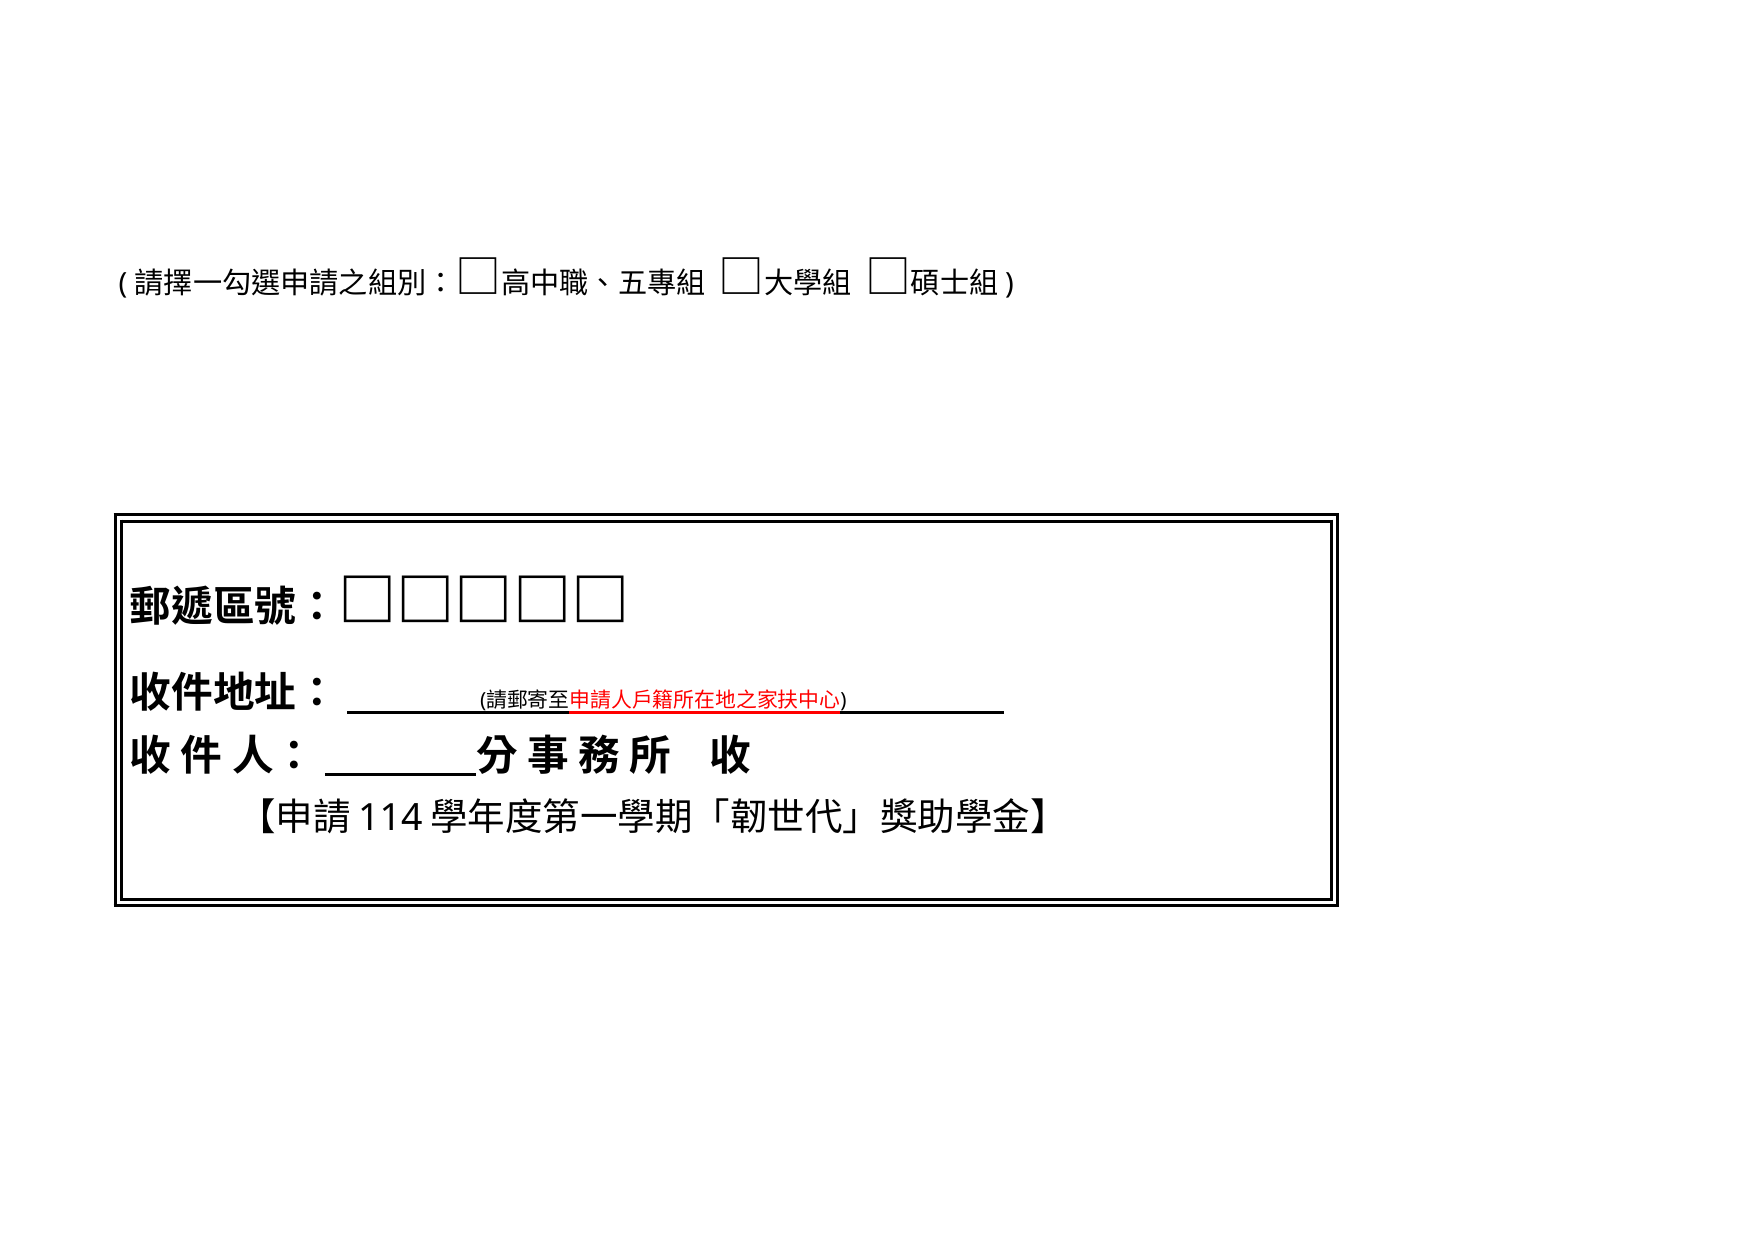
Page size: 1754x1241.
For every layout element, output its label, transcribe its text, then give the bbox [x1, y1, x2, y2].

text ( 請擇一勾選申請之組別：□高中職、五專組 □大學組 □碩士組 ) [118, 201, 1665, 326]
table_header 郵遞區號：□□□□□ 收件地址： (請郵寄至申請人戶籍所在地之家扶中心) 收 件 人： 分 事 務 所 收 【申請114學年度第一學期「韌世代」獎助學金】 [118, 516, 1334, 898]
